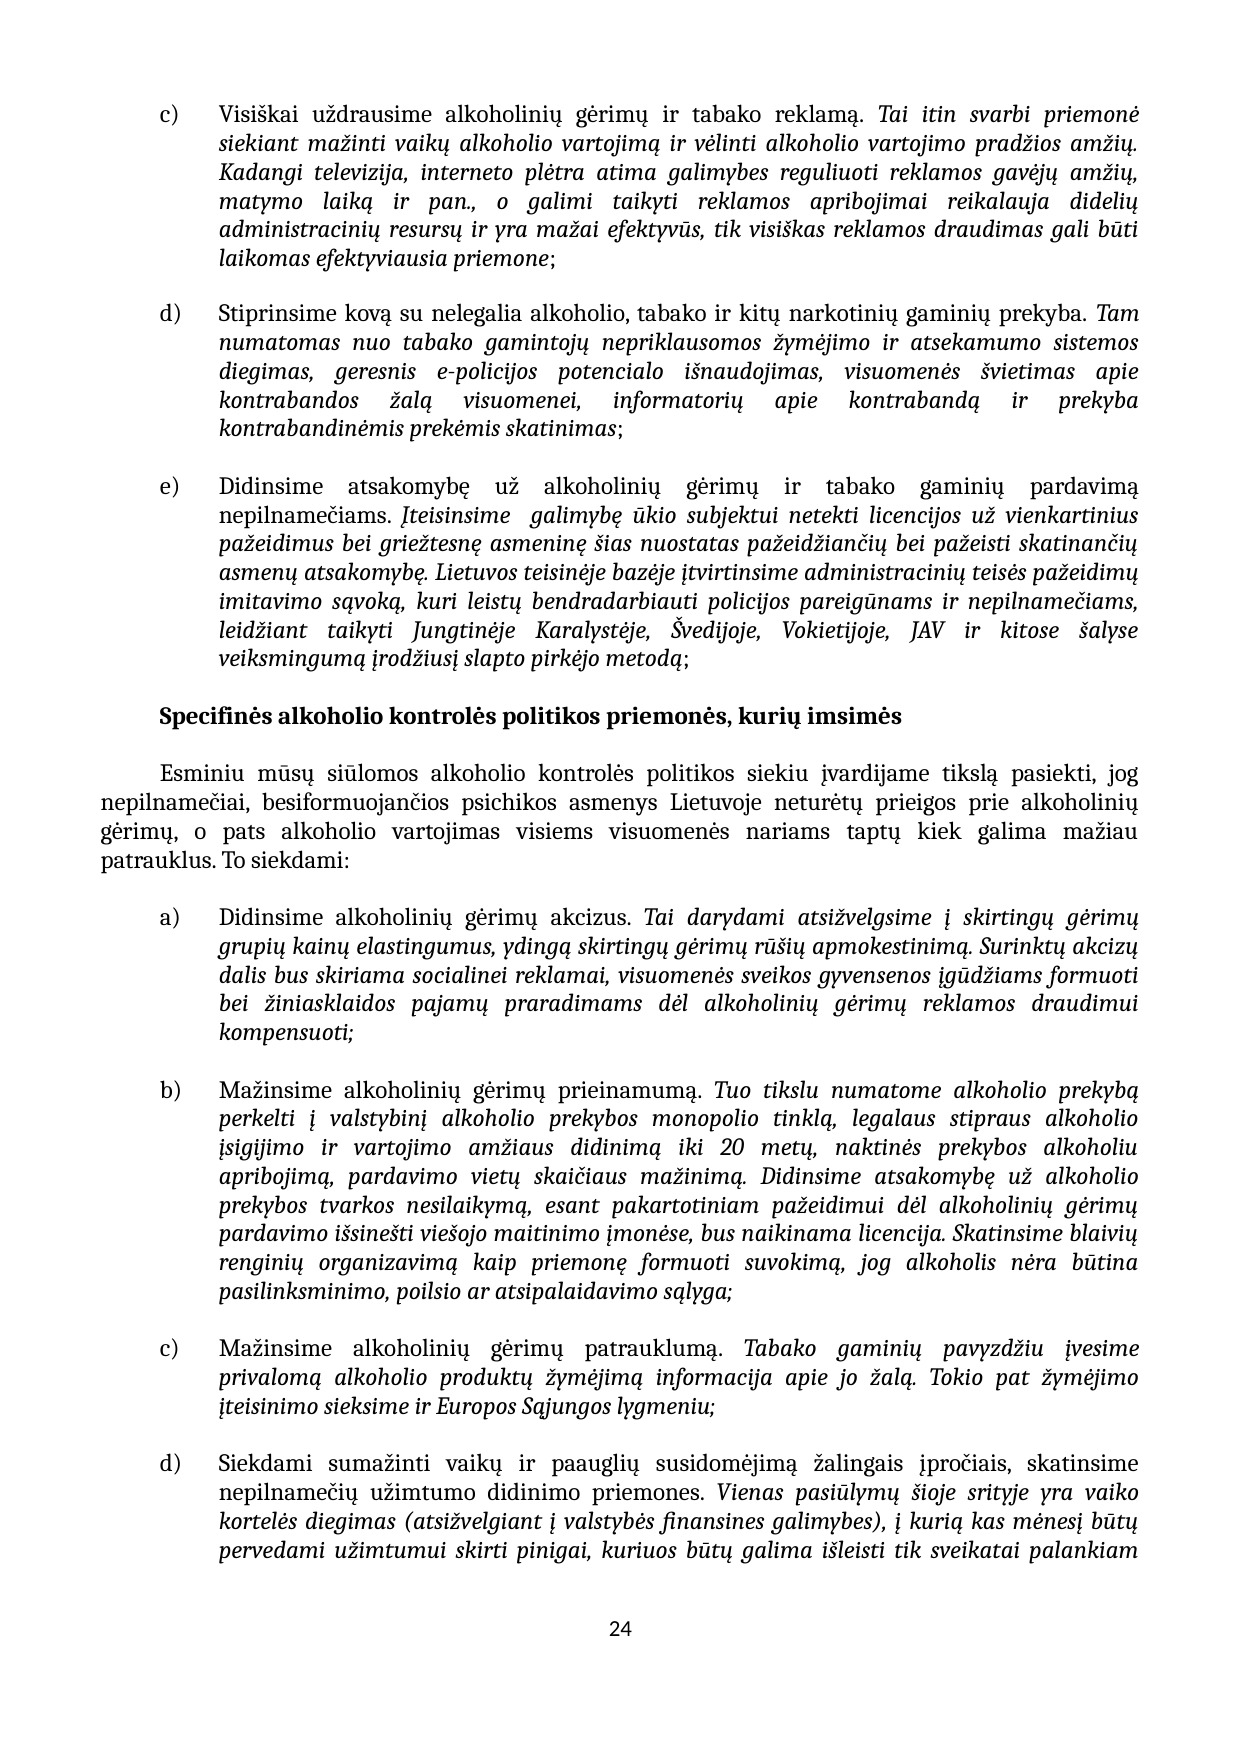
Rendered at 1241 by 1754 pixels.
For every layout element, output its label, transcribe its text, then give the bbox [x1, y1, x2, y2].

list Visiškai uždrausime alkoholinių gėrimų ir tabako reklamą. Tai itin svarbi priemonė siekiant mažinti vaikų alkoholio vartojimą ir vėlinti alkoholio vartojimo pradžios amžių. Kadangi televizija, interneto plėtra atima galimybes reguliuoti reklamos gavėjų amžių, matymo laiką ir pan., o galimi taikyti reklamos apribojimai reikalauja didelių administracinių resursų ir yra mažai efektyvūs, tik visiškas reklamos draudimas gali būti laikomas efektyviausia priemone; [159, 100, 1140, 273]
list Mažinsime alkoholinių gėrimų patrauklumą. Tabako gaminių pavyzdžiu įvesime privalomą alkoholio produktų žymėjimą informacija apie jo žalą. Tokio pat žymėjimo įteisinimo sieksime ir Europos Sąjungos lygmeniu; [159, 1334, 1140, 1421]
list Mažinsime alkoholinių gėrimų prieinamumą. Tuo tikslu numatome alkoholio prekybą perkelti į valstybinį alkoholio prekybos monopolio tinklą, legalaus stipraus alkoholio įsigijimo ir vartojimo amžiaus didinimą iki 20 metų, naktinės prekybos alkoholiu apribojimą, pardavimo vietų skaičiaus mažinimą. Didinsime atsakomybę už alkoholio prekybos tvarkos nesilaikymą, esant pakartotiniam pažeidimui dėl alkoholinių gėrimų pardavimo išsinešti viešojo maitinimo įmonėse, bus naikinama licencija. Skatinsime blaivių renginių organizavimą kaip priemonę formuoti suvokimą, jog alkoholis nėra būtina pasilinksminimo, poilsio ar atsipalaidavimo sąlyga; [159, 1076, 1140, 1306]
list Stiprinsime kovą su nelegalia alkoholio, tabako ir kitų narkotinių gaminių prekyba. Tam numatomas nuo tabako gamintojų nepriklausomos žymėjimo ir atsekamumo sistemos diegimas, geresnis e-policijos potencialo išnaudojimas, visuomenės švietimas apie kontrabandos žalą visuomenei, informatorių apie kontrabandą ir prekyba kontrabandinėmis prekėmis skatinimas; [159, 299, 1140, 443]
text Esminiu mūsų siūlomos alkoholio kontrolės politikos siekiu įvardijame tikslą pasiekti, jog nepilnamečiai, besiformuojančios psichikos asmenys Lietuvoje neturėtų prieigos prie alkoholinių gėrimų, o pats alkoholio vartojimas visiems visuomenės nariams taptų kiek galima mažiau patrauklus. To siekdami: [100, 759, 1140, 874]
list Didinsime alkoholinių gėrimų akcizus. Tai darydami atsižvelgsime į skirtingų gėrimų grupių kainų elastingumus, ydingą skirtingų gėrimų rūšių apmokestinimą. Surinktų akcizų dalis bus skiriama socialinei reklamai, visuomenės sveikos gyvensenos įgūdžiams formuoti bei žiniasklaidos pajamų praradimams dėl alkoholinių gėrimų reklamos draudimui kompensuoti; [159, 903, 1140, 1047]
list Didinsime atsakomybę už alkoholinių gėrimų ir tabako gaminių pardavimą nepilnamečiams. Įteisinsime galimybę ūkio subjektui netekti licencijos už vienkartinius pažeidimus bei griežtesnę asmeninę šias nuostatas pažeidžiančių bei pažeisti skatinančių asmenų atsakomybę. Lietuvos teisinėje bazėje įtvirtinsime administracinių teisės pažeidimų imitavimo sąvoką, kuri leistų bendradarbiauti policijos pareigūnams ir nepilnamečiams, leidžiant taikyti Jungtinėje Karalystėje, Švedijoje, Vokietijoje, JAV ir kitose šalyse veiksmingumą įrodžiusį slapto pirkėjo metodą; [159, 472, 1140, 673]
text Specifinės alkoholio kontrolės politikos priemonės, kurių imsimės [100, 702, 1140, 731]
list Siekdami sumažinti vaikų ir paauglių susidomėjimą žalingais įpročiais, skatinsime nepilnamečių užimtumo didinimo priemones. Vienas pasiūlymų šioje srityje yra vaiko kortelės diegimas (atsižvelgiant į valstybės finansines galimybes), į kurią kas mėnesį būtų pervedami užimtumui skirti pinigai, kuriuos būtų galima išleisti tik sveikatai palankiam [159, 1449, 1140, 1564]
